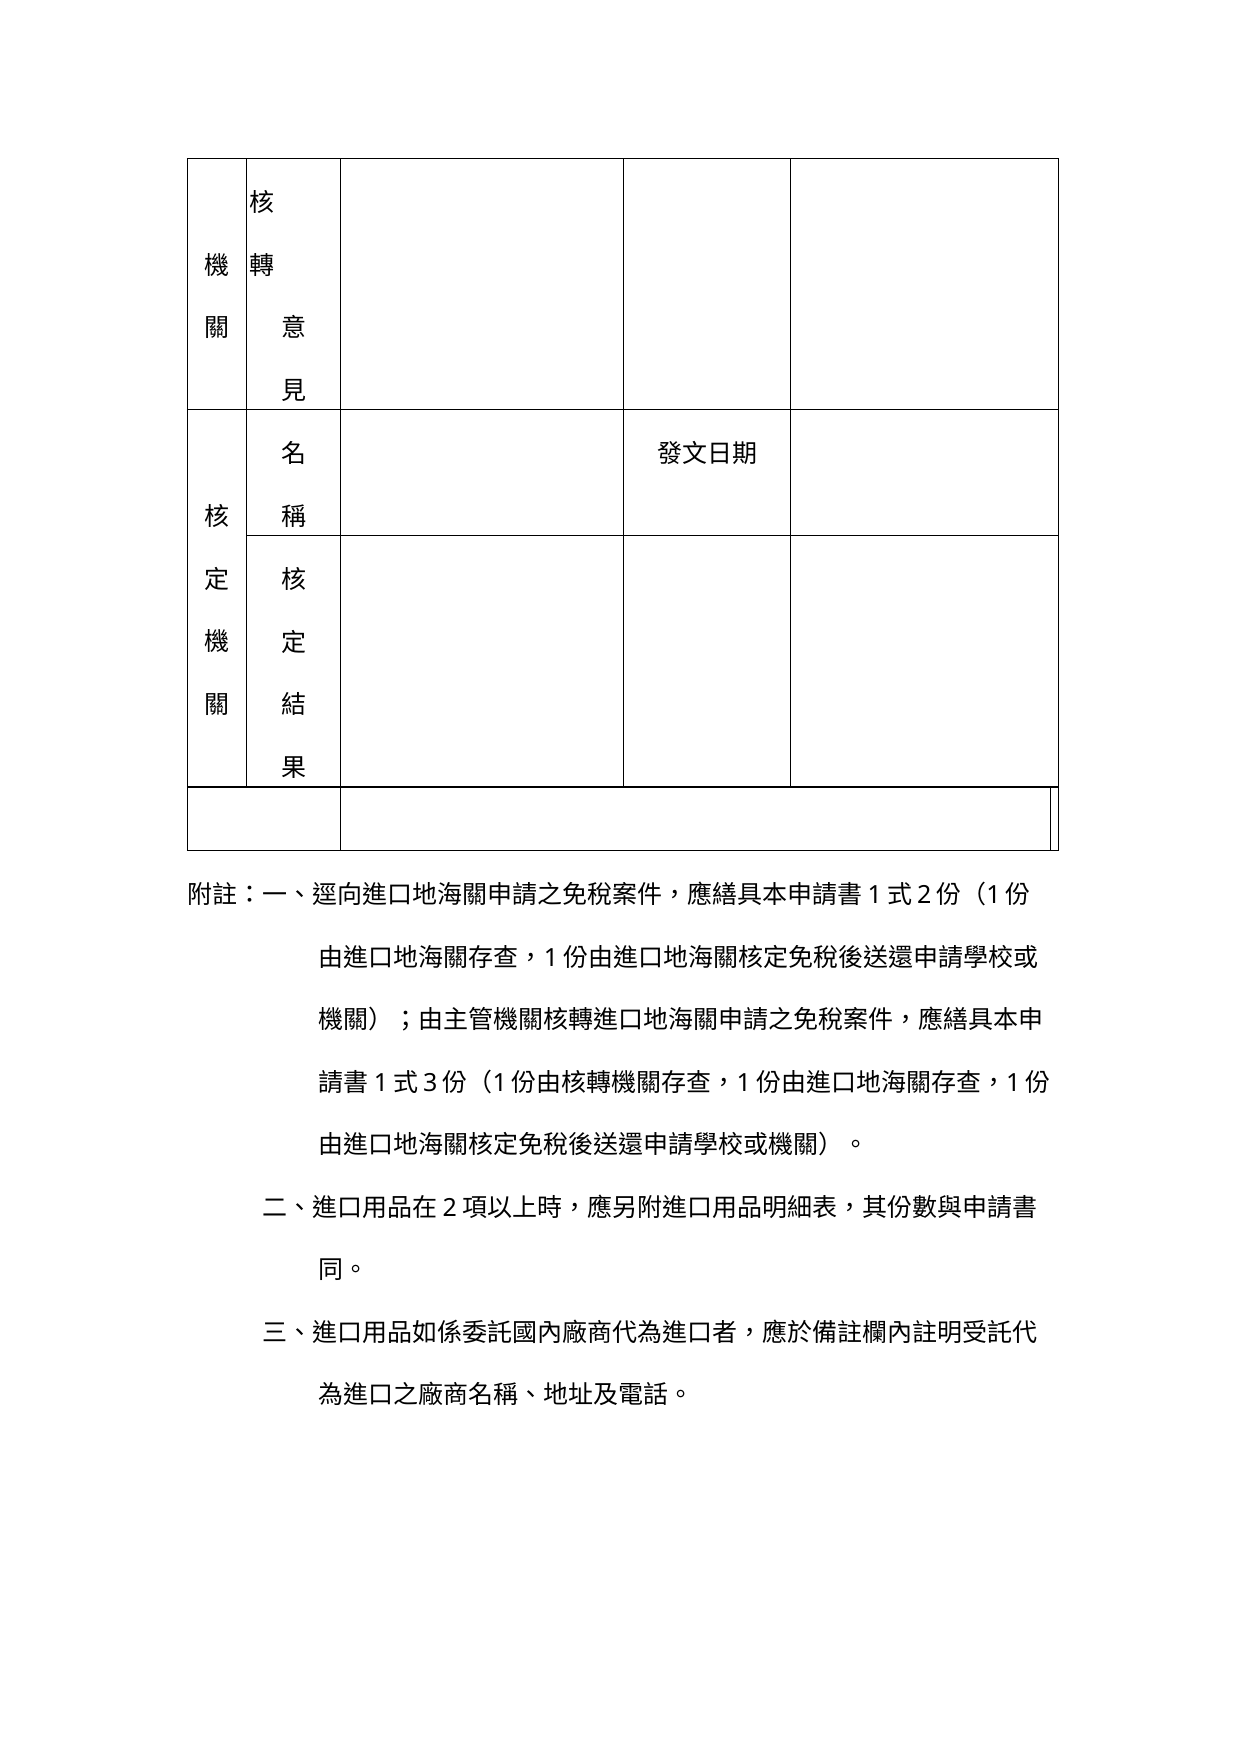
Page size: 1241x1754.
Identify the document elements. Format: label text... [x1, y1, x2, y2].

table_cell 機 關 [188, 159, 246, 409]
text 二、進口用品在2項以上時，應另附進口用品明細表，其份數與申請書同。 [262, 1163, 1053, 1288]
table_cell [341, 536, 623, 786]
table_cell [341, 159, 623, 409]
table_cell [624, 536, 790, 786]
table_cell [1051, 788, 1058, 850]
table_cell 核 轉 意 見 [247, 159, 340, 409]
table_cell [188, 788, 340, 850]
text 附註：一、逕向進口地海關申請之免稅案件，應繕具本申請書1式2份（1份由進口地海關存查，1份由進口地海關核定免稅後送還申請學校或機關）；由主管機關核轉進口地海關申請之免稅案件，應繕具本申請書1式3份（1份由核轉機關存查，1份由進口地海關存查，1份由進口地海關核定免稅後送還申請學校或機關）。 [187, 851, 1053, 1163]
table_cell 核 定 結 果 [247, 536, 340, 786]
table_cell [791, 159, 1058, 409]
table_cell [791, 536, 1058, 786]
table_cell [341, 788, 1050, 850]
table_cell [624, 159, 790, 409]
text 三、進口用品如係委託國內廠商代為進口者，應於備註欄內註明受託代為進口之廠商名稱、地址及電話。 [262, 1288, 1053, 1413]
table_cell [791, 410, 1058, 535]
table_cell [341, 410, 623, 535]
table_cell 核 定 機 關 [188, 410, 246, 786]
table_cell 發文日期 [624, 410, 790, 535]
table_cell 名 稱 [247, 410, 340, 535]
